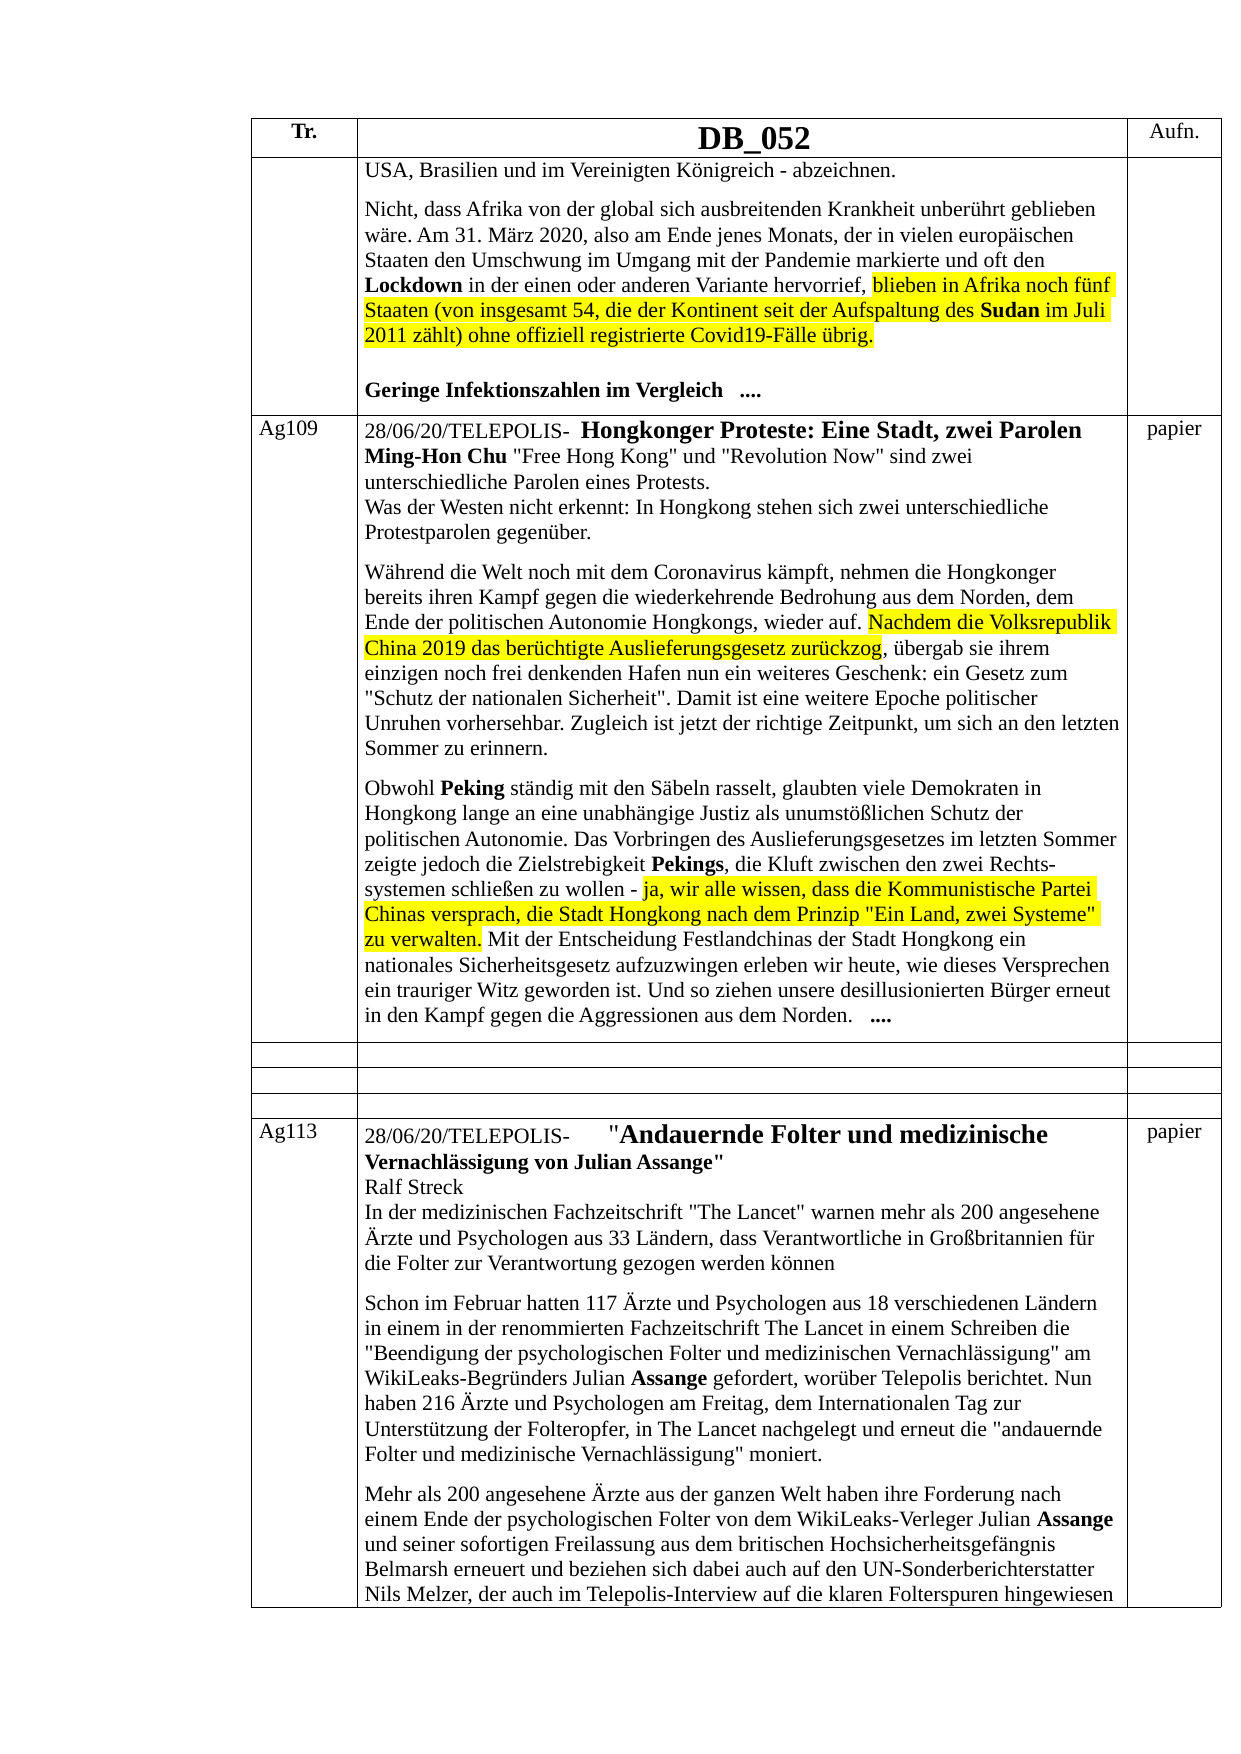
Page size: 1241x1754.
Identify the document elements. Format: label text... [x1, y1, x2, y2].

table_cell [1128, 158, 1221, 414]
table_cell papier [1128, 1119, 1221, 1607]
table_cell [1128, 1043, 1221, 1067]
table_header DB_052 [358, 119, 1127, 157]
table_header Aufn. [1128, 119, 1221, 157]
table_cell USA, Brasilien und im Vereinigten Königreich - abzeichnen. Nicht, dass Afrika von der global sich ausbreitenden Krankheit unberührt geblieben wäre. Am 31. März 2020, also am Ende jenes Monats, der in vielen europäischen Staaten den Umschwung im Umgang mit der Pandemie markierte und oft den Lockdown in der einen oder anderen Variante hervorrief, blieben in Afrika noch fünf Staaten (von insgesamt 54, die der Kontinent seit der Aufspaltung des Sudan im Juli 2011 zählt) ohne offiziell registrierte Covid19-Fälle übrig. Geringe Infektionszahlen im Vergleich .... [358, 158, 1127, 414]
table_cell [358, 1094, 1127, 1118]
table_cell [1128, 1068, 1221, 1092]
table_cell [252, 158, 357, 414]
table_cell 28/06/20/TELEPOLIS- "Andauernde Folter und medizinische Vernachlässigung von Julian Assange" Ralf Streck In der medizinischen Fachzeitschrift "The Lancet" warnen mehr als 200 angesehene Ärzte und Psychologen aus 33 Ländern, dass Verantwortliche in Großbritannien für die Folter zur Verantwortung gezogen werden können Schon im Februar hatten 117 Ärzte und Psychologen aus 18 verschiedenen Ländern in einem in der renommierten Fachzeitschrift The Lancet in einem Schreiben die "Beendigung der psychologischen Folter und medizinischen Vernachlässigung" am WikiLeaks-Begründers Julian Assange gefordert, worüber Telepolis berichtet. Nun haben 216 Ärzte und Psychologen am Freitag, dem Internationalen Tag zur Unterstützung der Folteropfer, in The Lancet nachgelegt und erneut die "andauernde Folter und medizinische Vernachlässigung" moniert. Mehr als 200 angesehene Ärzte aus der ganzen Welt haben ihre Forderung nach einem Ende der psychologischen Folter von dem WikiLeaks-Verleger Julian Assange und seiner sofortigen Freilassung aus dem britischen Hochsicherheitsgefängnis Belmarsh erneuert und beziehen sich dabei auch auf den UN-Sonderberichterstatter Nils Melzer, der auch im Telepolis-Interview auf die klaren Folterspuren hingewiesen [358, 1119, 1127, 1607]
table_cell Ag109 [252, 416, 357, 1042]
table_header ­Tr. [252, 119, 357, 157]
table_cell [1128, 1094, 1221, 1118]
table_cell [252, 1068, 357, 1092]
table_cell Ag113 [252, 1119, 357, 1607]
table_cell papier [1128, 416, 1221, 1042]
table_cell [252, 1094, 357, 1118]
table_cell [252, 1043, 357, 1067]
table_cell [358, 1043, 1127, 1067]
table_cell [358, 1068, 1127, 1092]
table_cell 28/06/20/TELEPOLIS- Hongkonger Proteste: Eine Stadt, zwei Parolen Ming-Hon Chu "Free Hong Kong" und "Revolution Now" sind zwei unterschiedliche Parolen eines Protests. Was der Westen nicht erkennt: In Hongkong stehen sich zwei unterschiedliche Protestparolen gegenüber. Während die Welt noch mit dem Coronavirus kämpft, nehmen die Hongkonger bereits ihren Kampf gegen die wiederkehrende Bedrohung aus dem Norden, dem Ende der politischen Autonomie Hongkongs, wieder auf. Nachdem die Volksrepublik China 2019 das berüchtigte Auslieferungsgesetz zurückzog, übergab sie ihrem einzigen noch frei denkenden Hafen nun ein weiteres Geschenk: ein Gesetz zum "Schutz der nationalen Sicherheit". Damit ist eine weitere Epoche politischer Unruhen vorhersehbar. Zugleich ist jetzt der richtige Zeitpunkt, um sich an den letzten Sommer zu erinnern. Obwohl Peking ständig mit den Säbeln rasselt, glaubten viele Demokraten in Hongkong lange an eine unabhängige Justiz als unumstößlichen Schutz der politischen Autonomie. Das Vorbringen des Auslieferungsgesetzes im letzten Sommer zeigte jedoch die Zielstrebigkeit Pekings, die Kluft zwischen den zwei Rechts-systemen schließen zu wollen - ja, wir alle wissen, dass die Kommunistische Partei Chinas versprach, die Stadt Hongkong nach dem Prinzip "Ein Land, zwei Systeme" zu verwalten. Mit der Entscheidung Festlandchinas der Stadt Hongkong ein nationales Sicherheitsgesetz aufzuzwingen erleben wir heute, wie dieses Versprechen ein trauriger Witz geworden ist. Und so ziehen unsere desillusionierten Bürger erneut in den Kampf gegen die Aggressionen aus dem Norden. .... [358, 416, 1127, 1042]
